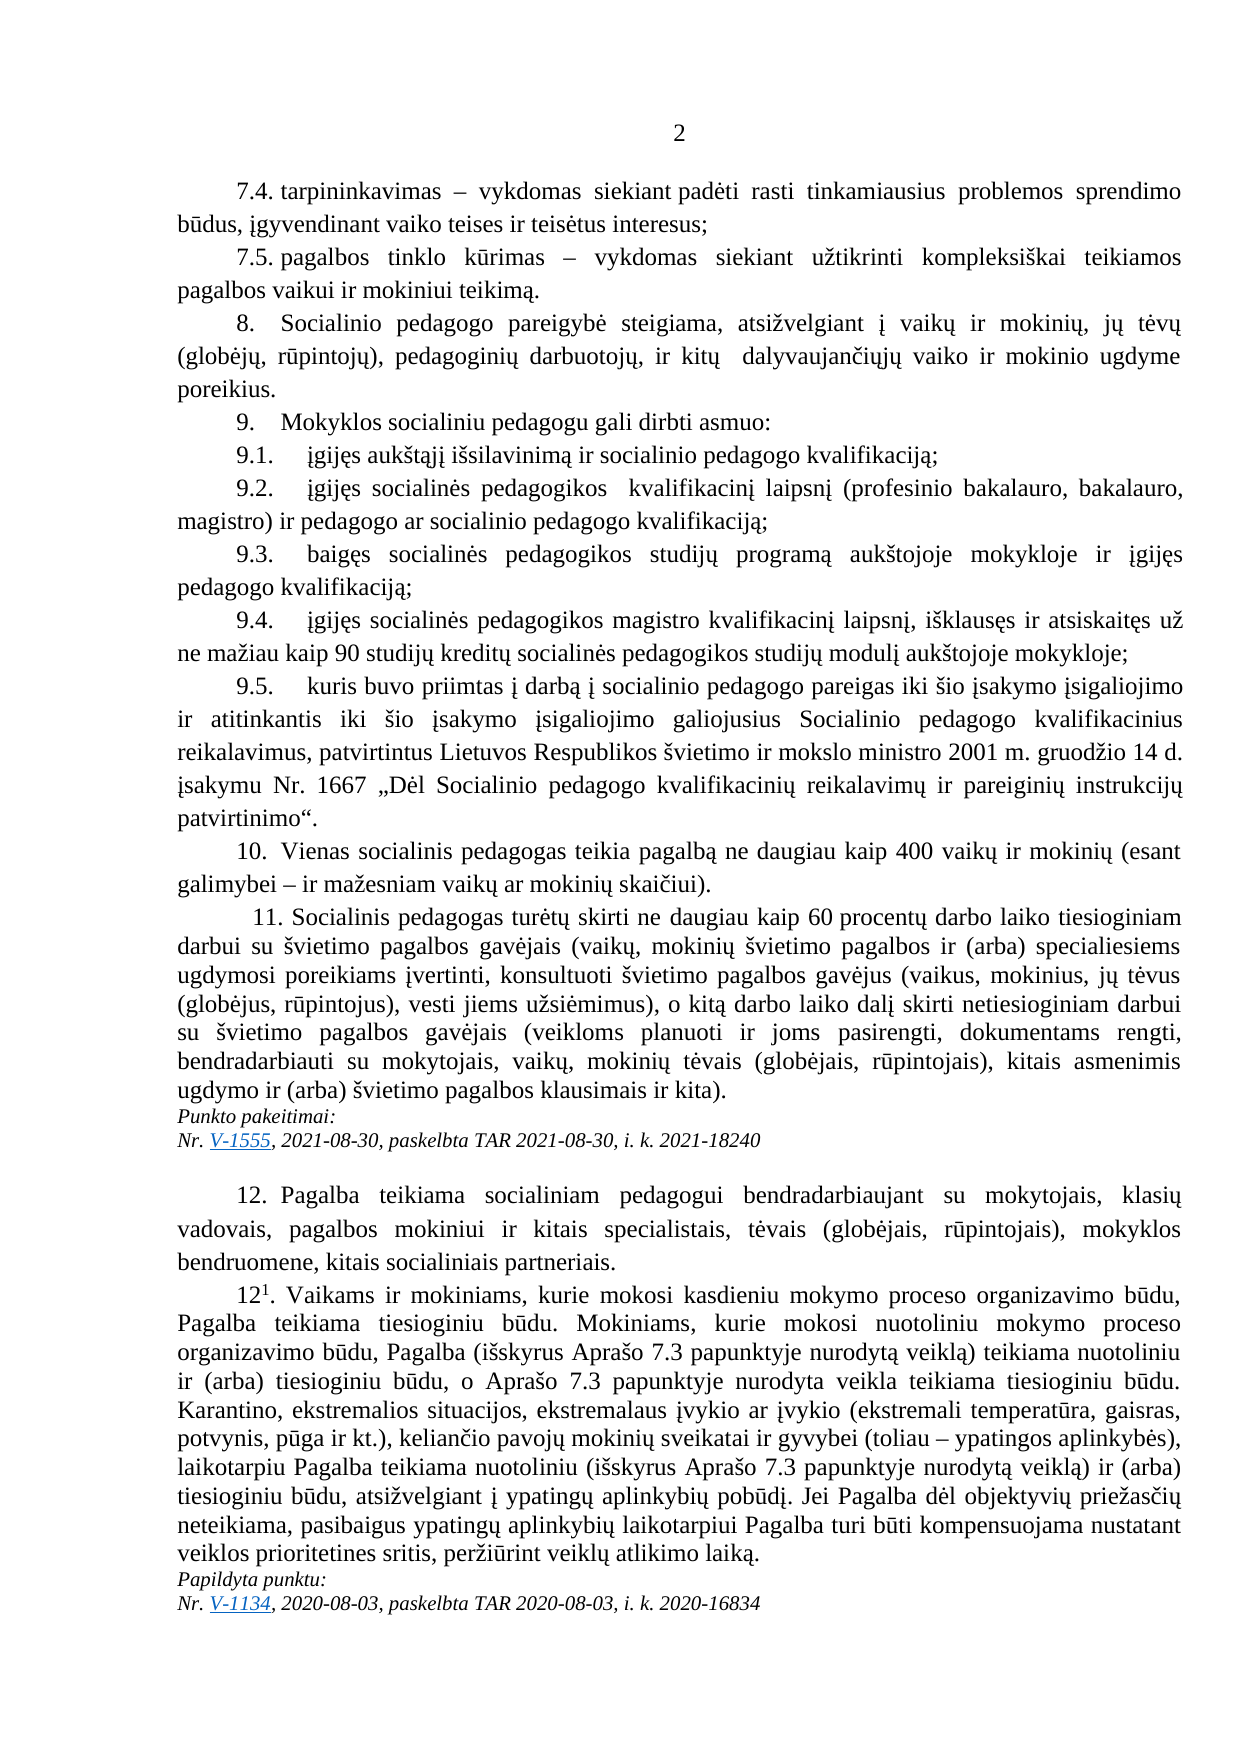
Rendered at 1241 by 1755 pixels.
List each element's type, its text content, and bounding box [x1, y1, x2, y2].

text 7.4. tarpininkavimas – vykdomas siekiant padėti rasti tinkamiausius problemos sprendimo būdus, įgyvendinant vaiko teises ir teisėtus interesus; [177, 176, 1182, 238]
text Punkto pakeitimai: [177, 1104, 1182, 1128]
text 11. Socialinis pedagogas turėtų skirti ne daugiau kaip 60 procentų darbo laiko tiesioginiam darbui su švietimo pagalbos gavėjais (vaikų, mokinių švietimo pagalbos ir (arba) specialiesiems ugdymosi poreikiams įvertinti, konsultuoti švietimo pagalbos gavėjus (vaikus, mokinius, jų tėvus (globėjus, rūpintojus), vesti jiems užsiėmimus), o kitą darbo laiko dalį skirti netiesioginiam darbui su švietimo pagalbos gavėjais (veikloms planuoti ir joms pasirengti, dokumentams rengti, bendradarbiauti su mokytojais, vaikų, mokinių tėvais (globėjais, rūpintojais), kitais asmenimis ugdymo ir (arba) švietimo pagalbos klausimais ir kita). [177, 902, 1182, 1104]
text 9.2. įgijęs socialinės pedagogikos kvalifikacinį laipsnį (profesinio bakalauro, bakalauro, magistro) ir pedagogo ar socialinio pedagogo kvalifikaciją; [177, 473, 1184, 535]
text Papildyta punktu: [177, 1567, 1182, 1591]
text Nr. V-1134, 2020-08-03, paskelbta TAR 2020-08-03, i. k. 2020-16834 [177, 1591, 1182, 1615]
text 9. Mokyklos socialiniu pedagogu gali dirbti asmuo: [177, 407, 1182, 436]
text 12. Pagalba teikiama socialiniam pedagogui bendradarbiaujant su mokytojais, klasių vadovais, pagalbos mokiniui ir kitais specialistais, tėvais (globėjais, rūpintojais), mokyklos bendruomene, kitais socialiniais partneriais. [177, 1181, 1182, 1275]
text 7.5. pagalbos tinklo kūrimas – vykdomas siekiant užtikrinti kompleksiškai teikiamos pagalbos vaikui ir mokiniui teikimą. [177, 242, 1182, 304]
text 121. Vaikams ir mokiniams, kurie mokosi kasdieniu mokymo proceso organizavimo būdu, Pagalba teikiama tiesioginiu būdu. Mokiniams, kurie mokosi nuotoliniu mokymo proceso organizavimo būdu, Pagalba (išskyrus Aprašo 7.3 papunktyje nurodytą veiklą) teikiama nuotoliniu ir (arba) tiesioginiu būdu, o Aprašo 7.3 papunktyje nurodyta veikla teikiama tiesioginiu būdu. Karantino, ekstremalios situacijos, ekstremalaus įvykio ar įvykio (ekstremali temperatūra, gaisras, potvynis, pūga ir kt.), keliančio pavojų mokinių sveikatai ir gyvybei (toliau – ypatingos aplinkybės), laikotarpiu Pagalba teikiama nuotoliniu (išskyrus Aprašo 7.3 papunktyje nurodytą veiklą) ir (arba) tiesioginiu būdu, atsižvelgiant į ypatingų aplinkybių pobūdį. Jei Pagalba dėl objektyvių priežasčių neteikiama, pasibaigus ypatingų aplinkybių laikotarpiui Pagalba turi būti kompensuojama nustatant veiklos prioritetines sritis, peržiūrint veiklų atlikimo laiką. [177, 1280, 1182, 1567]
text 9.4. įgijęs socialinės pedagogikos magistro kvalifikacinį laipsnį, išklausęs ir atsiskaitęs už ne mažiau kaip 90 studijų kreditų socialinės pedagogikos studijų modulį aukštojoje mokykloje; [177, 605, 1184, 667]
text Nr. V-1555, 2021-08-30, paskelbta TAR 2021-08-30, i. k. 2021-18240 [177, 1128, 1182, 1152]
text 10. Vienas socialinis pedagogas teikia pagalbą ne daugiau kaip 400 vaikų ir mokinių (esant galimybei – ir mažesniam vaikų ar mokinių skaičiui). [177, 836, 1182, 898]
text 9.1. įgijęs aukštąjį išsilavinimą ir socialinio pedagogo kvalifikaciją; [177, 440, 1184, 469]
text 8. Socialinio pedagogo pareigybė steigiama, atsižvelgiant į vaikų ir mokinių, jų tėvų (globėjų, rūpintojų), pedagoginių darbuotojų, ir kitų dalyvaujančiųjų vaiko ir mokinio ugdyme poreikius. [177, 308, 1182, 403]
text 9.5. kuris buvo priimtas į darbą į socialinio pedagogo pareigas iki šio įsakymo įsigaliojimo ir atitinkantis iki šio įsakymo įsigaliojimo galiojusius Socialinio pedagogo kvalifikacinius reikalavimus, patvirtintus Lietuvos Respublikos švietimo ir mokslo ministro 2001 m. gruodžio 14 d. įsakymu Nr. 1667 „Dėl Socialinio pedagogo kvalifikacinių reikalavimų ir pareiginių instrukcijų patvirtinimo“. [177, 671, 1184, 832]
text 9.3. baigęs socialinės pedagogikos studijų programą aukštojoje mokykloje ir įgijęs pedagogo kvalifikaciją; [177, 539, 1184, 601]
